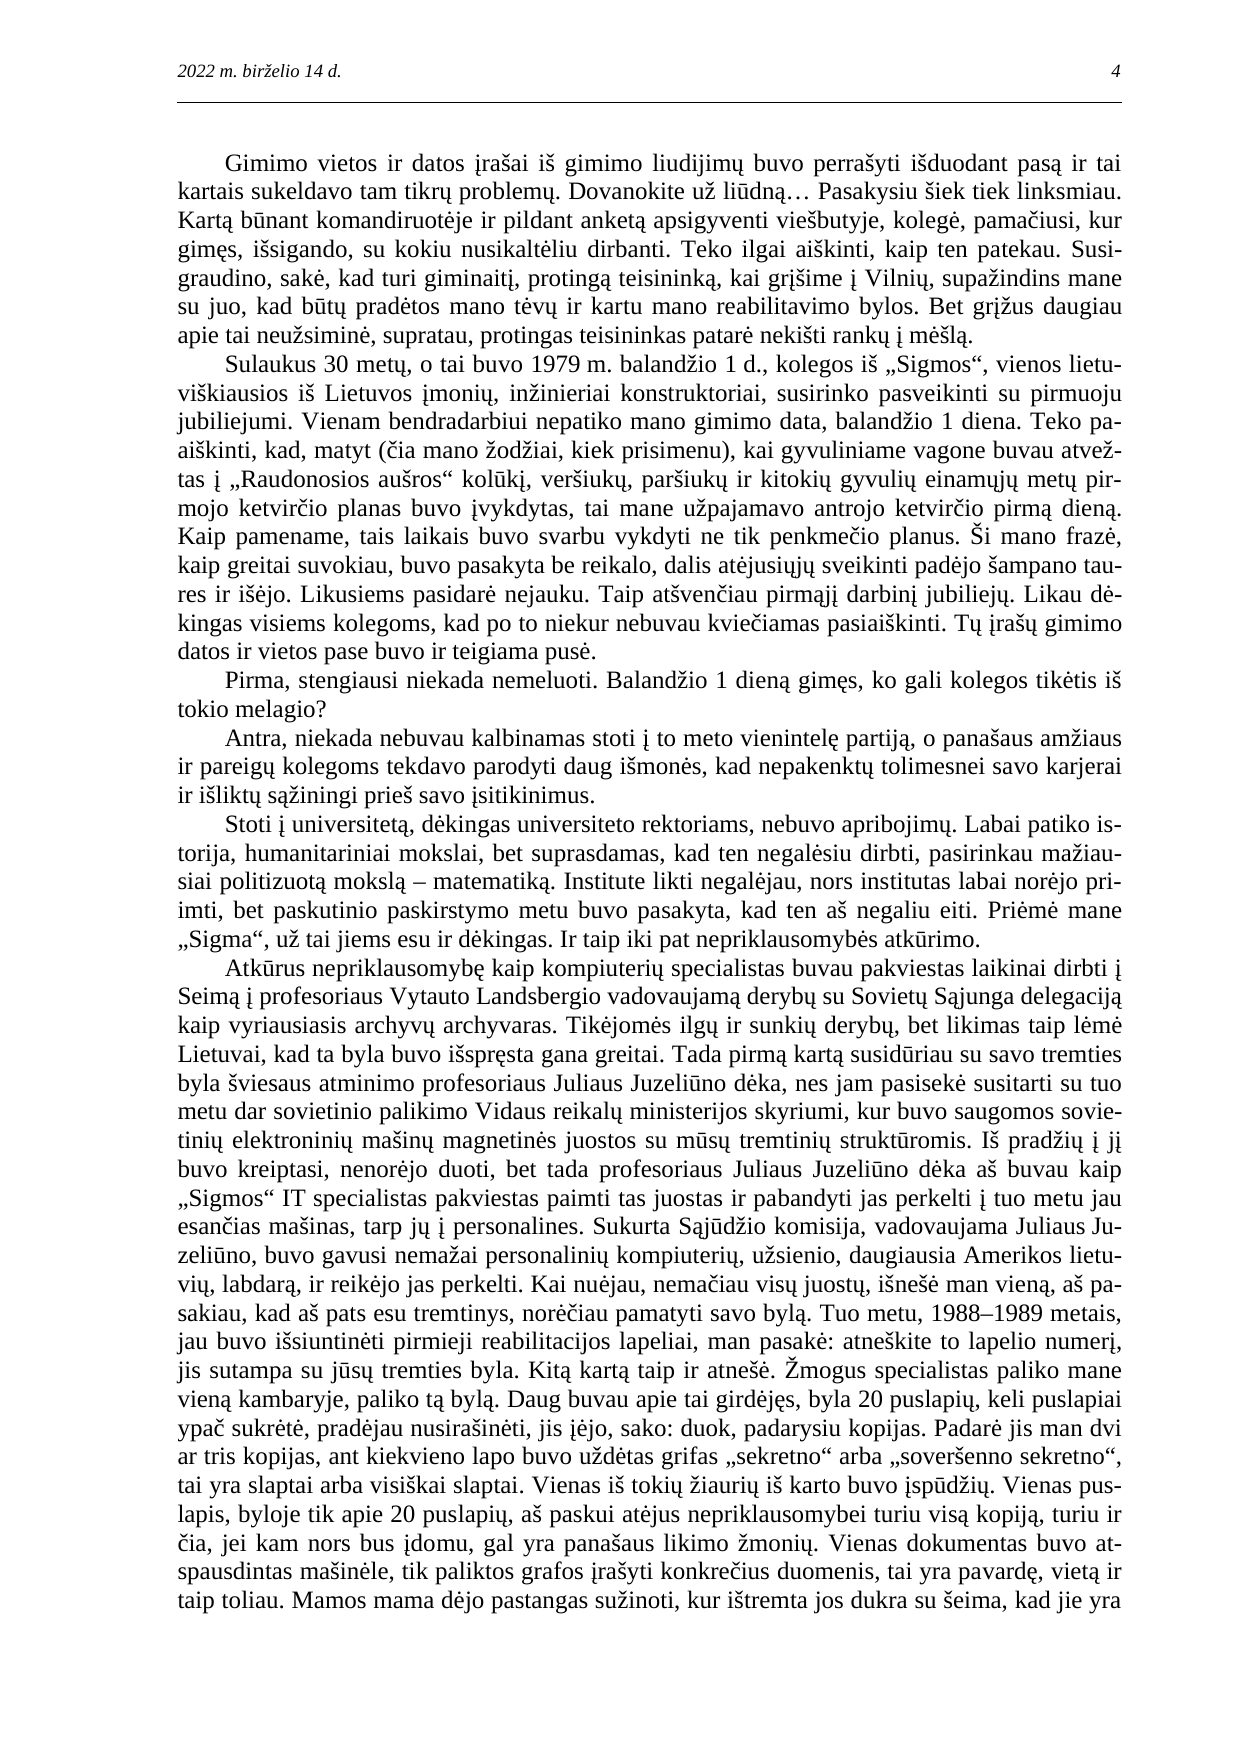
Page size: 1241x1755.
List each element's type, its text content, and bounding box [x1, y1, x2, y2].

text Gi­mi­mo vie­tos ir da­tos įra­šai iš gi­mi­mo liu­di­ji­mų bu­vo per­ra­šy­ti iš­duo­dant pa­są ir tai kar­tais su­kel­da­vo tam tik­rų pro­ble­mų. Do­va­no­ki­te už liūd­ną… Pa­sa­ky­siu šiek tiek links­miau. Kar­tą bū­nant ko­man­di­ruo­tė­je ir pil­dant an­ke­tą ap­si­gy­ven­ti vieš­bu­ty­je, ko­le­gė, pa­ma­čiu­si, kur gi­męs, iš­si­gan­do, su ko­kiu nu­si­kal­tė­liu dir­ban­ti. Te­ko il­gai aiš­kin­ti, kaip ten pa­te­kau. Su­si­grau­di­no, sa­kė, kad tu­ri gi­mi­nai­tį, pro­tin­gą tei­si­nin­ką, kai grį­ši­me į Vil­nių, su­pa­žin­dins ma­ne su juo, kad bū­tų pra­dė­tos ma­no tė­vų ir kar­tu ma­no re­a­bi­li­ta­vimo by­los. Bet grį­žus dau­giau apie tai ne­už­si­mi­nė, su­pra­tau, pro­tin­gas tei­si­nin­kas pa­ta­rė ne­kiš­ti ran­kų į mėš­lą. [177, 148, 1122, 349]
text Sto­ti į uni­ver­si­te­tą, dė­kin­gas uni­ver­si­te­to rek­to­riams, ne­bu­vo ap­ri­bo­ji­mų. La­bai pa­ti­ko is­to­ri­ja, hu­ma­ni­ta­ri­niai moks­lai, bet su­pras­da­mas, kad ten ne­ga­lė­siu dirb­ti, pa­si­rin­kau ma­žiau­siai po­li­ti­zuo­tą moks­lą – ma­te­ma­ti­ką. Ins­ti­tu­te lik­ti ne­ga­lė­jau, nors ins­ti­tu­tas la­bai no­rė­jo pri­im­ti, bet pas­ku­ti­nio pa­skirs­ty­mo me­tu bu­vo pa­sa­ky­ta, kad ten aš ne­ga­liu ei­ti. Pri­ėmė ma­ne „Sig­ma“, už tai jiems esu ir dė­kin­gas. Ir taip iki pat ne­pri­klau­so­my­bės at­kū­ri­mo. [177, 809, 1122, 953]
text At­kū­rus ne­pri­klau­so­my­bę kaip kom­piu­te­rių spe­cia­lis­tas bu­vau pa­kvies­tas lai­ki­nai dirb­ti į Sei­mą į pro­fe­so­riaus Vy­tau­to Land­sber­gio va­do­vau­ja­mą de­ry­bų su So­vie­tų Są­jun­ga de­le­ga­ci­ją kaip vy­riau­sia­sis ar­chy­vų ar­chy­va­ras. Ti­kė­jo­mės il­gų ir sun­kių de­ry­bų, bet li­ki­mas taip lė­mė Lie­tu­vai, kad ta by­la bu­vo iš­spręs­ta ga­na grei­tai. Ta­da pir­mą kar­tą su­si­dū­riau su sa­vo trem­ties by­la švie­saus at­mi­ni­mo pro­fe­so­riaus Ju­liaus Ju­ze­liū­no dė­ka, nes jam pa­si­se­kė su­si­tar­ti su tuo me­tu dar so­vie­ti­nio pa­li­ki­mo Vi­daus rei­ka­lų mi­nis­te­ri­jos sky­riu­mi, kur bu­vo sau­go­mos so­vie­ti­nių elek­tro­ni­nių ma­ši­nų mag­ne­ti­nės juos­tos su mū­sų trem­ti­nių struk­tū­ro­mis. Iš pra­džių į jį bu­vo kreip­ta­si, ne­no­rė­jo duo­ti, bet ta­da pro­fe­so­riaus Ju­liaus Ju­ze­liū­no dė­ka aš bu­vau kaip „Sig­mos“ IT spe­cia­lis­tas pa­kvies­tas pa­im­ti tas juos­tas ir pa­ban­dy­ti jas per­kel­ti į tuo me­tu jau esan­čias ma­ši­nas, tarp jų į per­so­na­li­nes. Su­kur­ta Są­jū­džio ko­mi­si­ja, va­do­vau­ja­ma Ju­liaus Ju­ze­liū­no, bu­vo ga­vu­si ne­ma­žai per­so­na­li­nių kom­piu­te­rių, už­sie­nio, dau­giau­sia Ame­ri­kos lie­tu­vių, lab­da­rą, ir rei­kė­jo jas per­kel­ti. Kai nu­ė­jau, ne­ma­čiau vi­sų juos­tų, iš­ne­šė man vie­ną, aš pa­sa­kiau, kad aš pats esu trem­ti­nys, no­rė­čiau pa­ma­ty­ti sa­vo by­lą. Tuo me­tu, 1988–1989 me­tais, jau bu­vo iš­siun­ti­nė­ti pir­mie­ji re­a­bi­li­ta­ci­jos la­pe­liai, man pa­sa­kė: at­neš­ki­te to la­pe­lio nu­me­rį, jis su­tam­pa su jū­sų trem­ties by­la. Ki­tą kar­tą taip ir at­ne­šė. Žmo­gus spe­cia­lis­tas pa­li­ko ma­ne vie­ną kam­ba­ry­je, pa­li­ko tą by­lą. Daug bu­vau apie tai gir­dė­jęs, by­la 20 pus­la­pių, ke­li pus­la­piai ypač su­krė­tė, pra­dė­jau nu­si­ra­ši­nė­ti, jis įė­jo, sa­ko: duok, pa­da­ry­siu ko­pi­jas. Pa­da­rė jis man dvi ar tris ko­pi­jas, ant kiek­vie­no la­po bu­vo už­dė­tas gri­fas „sek­ret­no“ ar­ba „so­ver­šen­no sek­ret­no“, tai yra slap­tai ar­ba vi­siš­kai slap­tai. Vie­nas iš to­kių žiau­rių iš kar­to bu­vo įspū­džių. Vie­nas pus­la­pis, by­lo­je tik apie 20 pus­la­pių, aš pas­kui at­ėjus ne­pri­klau­so­my­bei tu­riu vi­są ko­pi­ją, tu­riu ir čia, jei kam nors bus įdo­mu, gal yra pa­na­šaus li­ki­mo žmo­nių. Vie­nas do­ku­men­tas bu­vo at­spaus­din­tas ma­ši­nė­le, tik pa­lik­tos gra­fos įra­šy­ti kon­kre­čius duo­me­nis, tai yra pa­var­dę, vie­tą ir taip to­liau. Ma­mos ma­ma dė­jo pa­stan­gas su­ži­no­ti, kur iš­trem­ta jos duk­ra su šei­ma, kad jie yra [177, 953, 1122, 1614]
text Su­lau­kus 30 me­tų, o tai bu­vo 1979 m. ba­lan­džio 1 d., ko­le­gos iš „Sig­mos“, vie­nos lie­tu­viš­kiau­sios iš Lie­tu­vos įmo­nių, in­ži­nie­riai kon­struk­to­riai, su­si­rin­ko pa­svei­kin­ti su pir­muo­ju ju­bi­lie­ju­mi. Vie­nam ben­dra­dar­biui ne­pa­ti­ko ma­no gi­mi­mo da­ta, ba­lan­džio 1 die­na. Te­ko pa­aiš­kin­ti, kad, ma­tyt (čia ma­no žo­džiai, kiek pri­si­me­nu), kai gy­vu­li­nia­me va­go­ne bu­vau at­vež­tas į „Rau­do­no­sios auš­ros“ ko­lū­kį, ver­šiu­kų, par­šiu­kų ir ki­to­kių gy­vu­lių ei­na­mų­jų me­tų pir­mo­jo ket­vir­čio pla­nas bu­vo įvyk­dy­tas, tai ma­ne už­pa­ja­ma­vo ant­ro­jo ket­vir­čio pir­mą die­ną. Kaip pa­me­na­me, tais lai­kais bu­vo svar­bu vyk­dy­ti ne tik pen­kme­čio pla­nus. Ši ma­no fra­zė, kaip grei­tai su­vo­kiau, bu­vo pa­sa­ky­ta be rei­ka­lo, da­lis at­ėju­sių­jų svei­kin­ti pa­dė­jo šam­pa­no tau­res ir iš­ėjo. Li­ku­siems pa­si­da­rė ne­jau­ku. Taip at­šven­čiau pir­mą­jį dar­bi­nį ju­bi­lie­jų. Li­kau dė­kin­gas vi­siems ko­le­goms, kad po to nie­kur ne­bu­vau kvie­čia­mas pa­si­aiš­kin­ti. Tų įra­šų gi­mi­mo da­tos ir vie­tos pa­se bu­vo ir tei­gia­ma pu­sė. [177, 349, 1122, 665]
text Pir­ma, sten­giau­si nie­ka­da ne­me­luo­ti. Ba­lan­džio 1 die­ną gi­męs, ko ga­li ko­le­gos ti­kė­tis iš to­kio me­la­gio? [177, 665, 1122, 723]
text An­tra, nie­ka­da ne­bu­vau kal­bi­na­mas sto­ti į to me­to vie­nin­te­lę par­ti­ją, o pa­na­šaus am­žiaus ir pa­rei­gų ko­le­goms tek­da­vo pa­ro­dy­ti daug iš­mo­nės, kad ne­pa­kenk­tų to­li­mes­nei sa­vo kar­je­rai ir iš­lik­tų są­ži­nin­gi prieš sa­vo įsi­ti­ki­ni­mus. [177, 723, 1122, 809]
